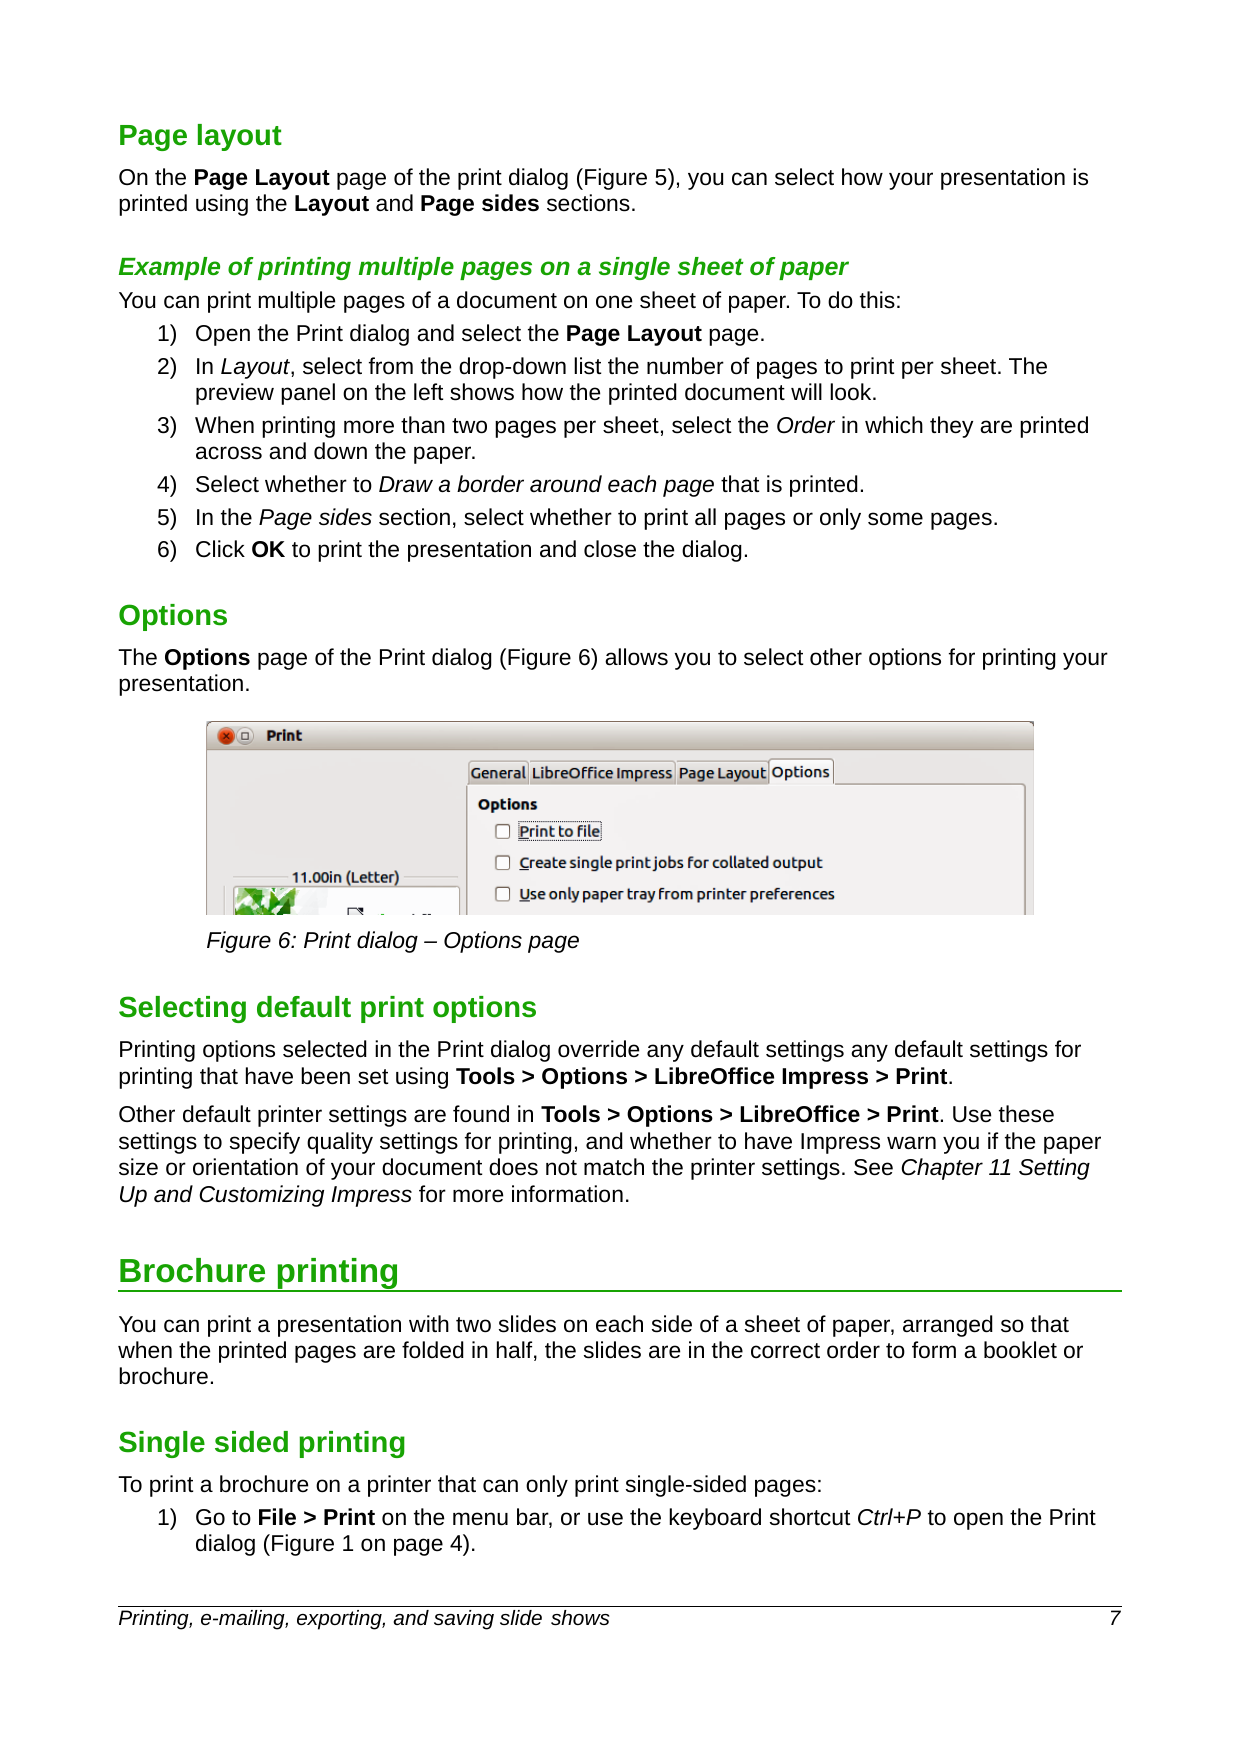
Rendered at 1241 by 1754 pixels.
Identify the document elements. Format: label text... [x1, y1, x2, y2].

picture [206, 721, 1034, 915]
text Other default printer settings are found in Tools > Options > LibreOffice > Print. Use these settings to specify quality settings for printing, and whether to have Impress warn you if the paper size or orientation of your document does not match the printer settings. See Chapter 11 Setting Up and Customizing Impress for more information. [118, 1101, 1122, 1207]
subtitle Options [118, 598, 1122, 631]
text You can print a presentation with two slides on each side of a sheet of paper, arranged so that when the printed pages are folded in half, the slides are in the correct order to form a booklet or brochure. [118, 1311, 1122, 1390]
text The Options page of the Print dialog (Figure 6) allows you to select other options for printing your presentation. [118, 644, 1122, 697]
subtitle Page layout [118, 118, 1122, 152]
list In the Page sides section, select whether to print all pages or only some pages. [177, 503, 1122, 530]
list You can print multiple pages of a document on one sheet of paper. To do this: [118, 287, 1122, 314]
list Go to File > Print on the menu bar, or use the keyboard shortcut Ctrl+P to open the Print dialog (Figure 1 on page 4). [177, 1504, 1122, 1557]
text On the Page Layout page of the print dialog (Figure 5), you can select how your presentation is printed using the Layout and Page sides sections. [118, 164, 1122, 217]
subtitle Example of printing multiple pages on a single sheet of paper [118, 252, 1122, 281]
text Printing options selected in the Print dialog override any default settings any default settings for printing that have been set using Tools > Options > LibreOffice Impress > Print. [118, 1036, 1122, 1089]
list Click OK to print the presentation and close the dialog. [177, 536, 1122, 562]
list Open the Print dialog and select the Page Layout page. [177, 320, 1122, 347]
list To print a brochure on a printer that can only print single-sided pages: [118, 1471, 1122, 1497]
list When printing more than two pages per sheet, select the Order in which they are printed across and down the paper. [177, 412, 1122, 464]
subtitle Single sided printing [118, 1425, 1122, 1459]
text Figure 6: Print dialog – Options page [206, 927, 1034, 954]
list In Layout, select from the drop-down list the number of pages to print per sheet. The preview panel on the left shows how the printed document will look. [177, 353, 1122, 406]
subtitle Selecting default print options [118, 990, 1122, 1024]
list Select whether to Draw a border around each page that is printed. [177, 471, 1122, 497]
subtitle Brochure printing [118, 1251, 1122, 1290]
